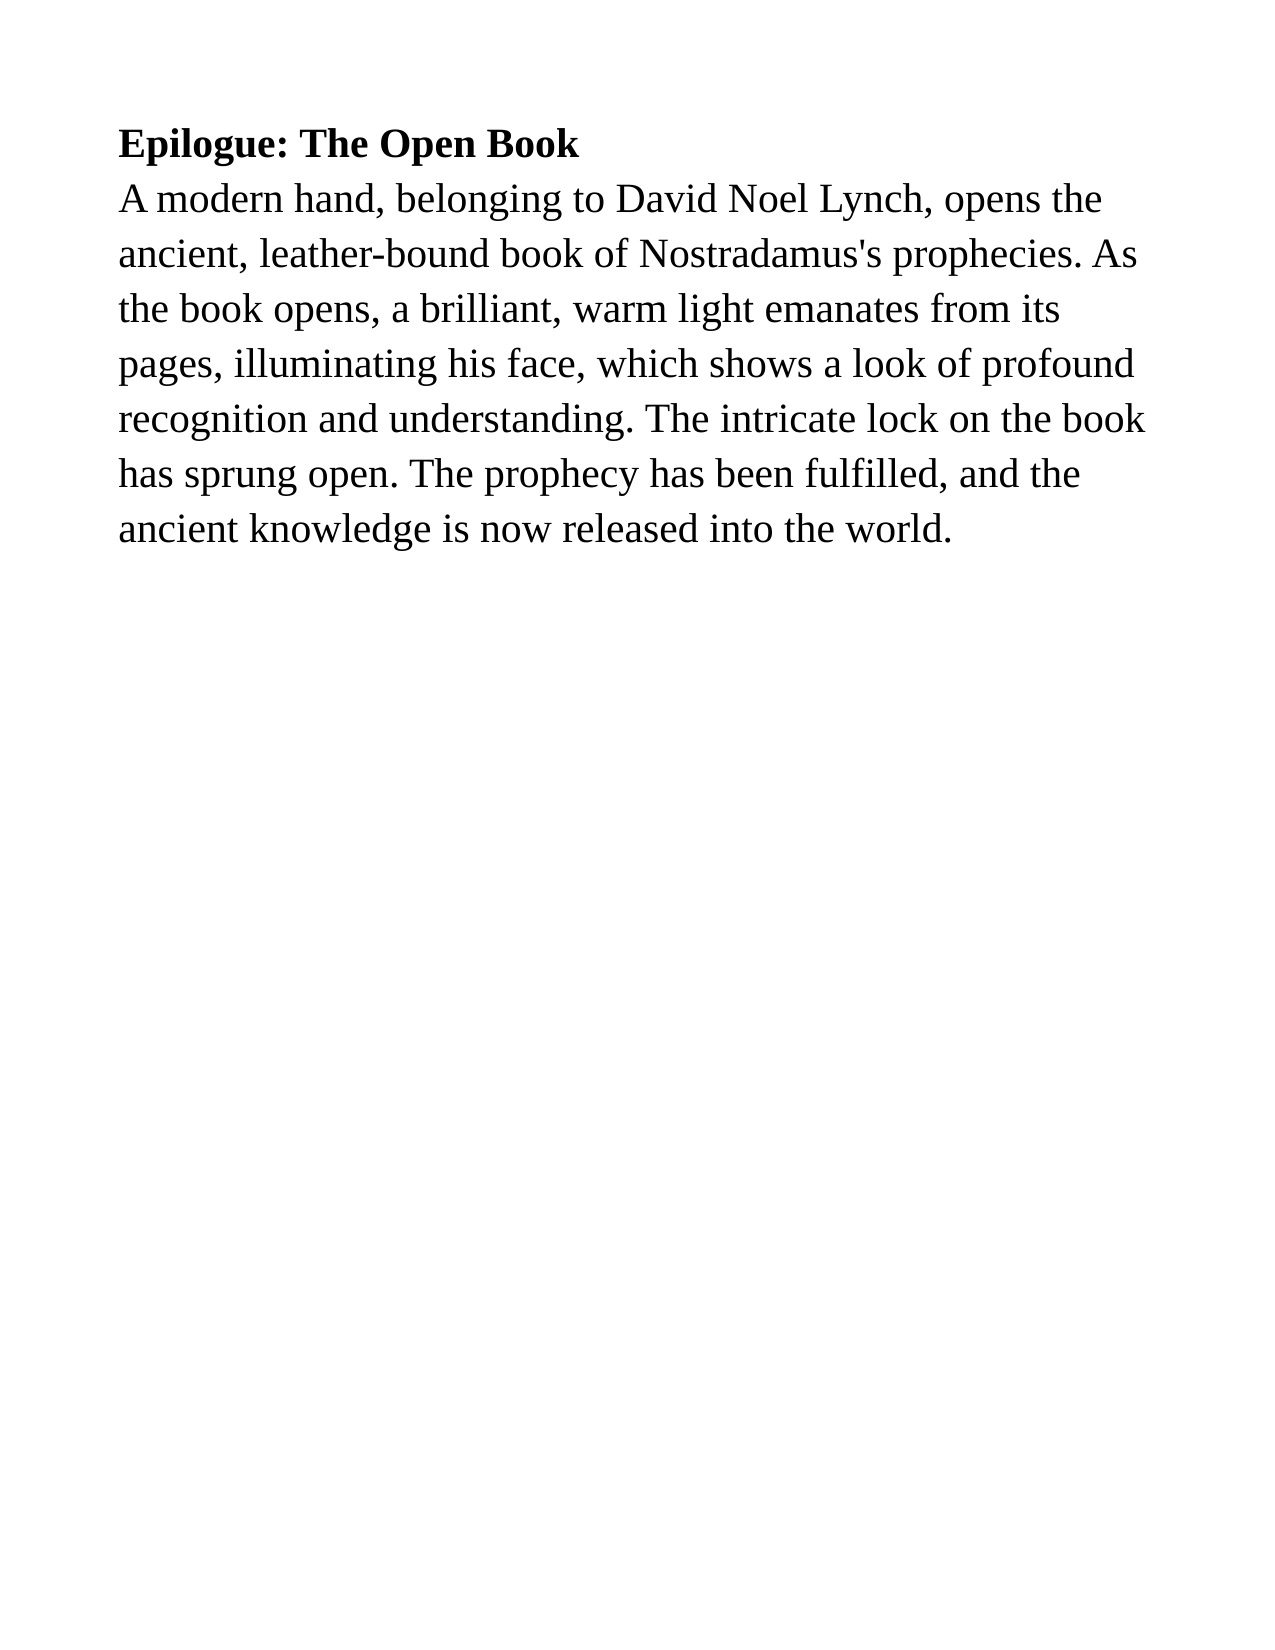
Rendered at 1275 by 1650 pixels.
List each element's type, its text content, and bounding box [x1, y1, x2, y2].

text Epilogue: The Open Book A modern hand, belonging to David Noel Lynch, opens the ancient, leather-bound book of Nostradamus's prophecies. As the book opens, a brilliant, warm light emanates from its pages, illuminating his face, which shows a look of profound recognition and understanding. The intricate lock on the book has sprung open. The prophecy has been fulfilled, and the ancient knowledge is now released into the world. [118, 118, 1157, 552]
